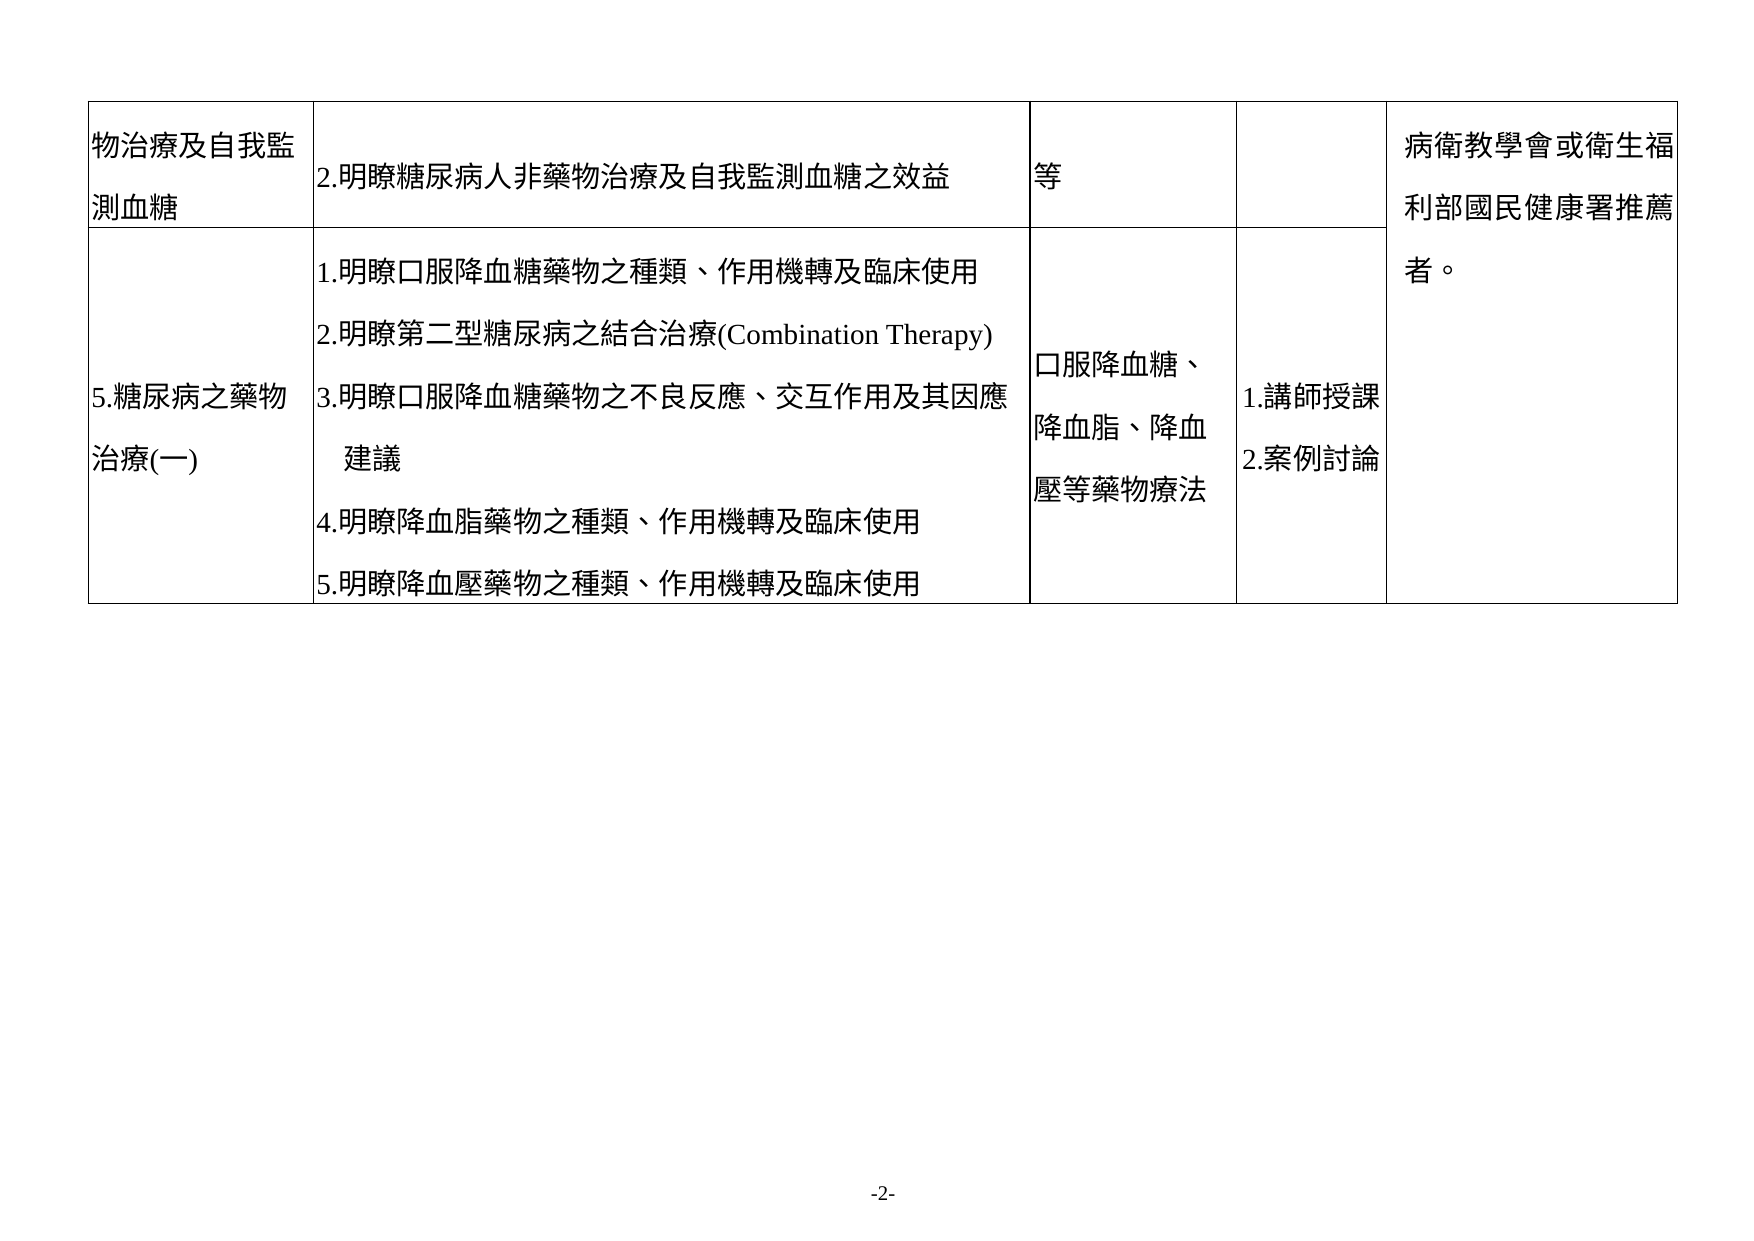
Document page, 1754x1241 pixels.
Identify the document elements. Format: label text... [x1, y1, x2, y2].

table_cell [1237, 102, 1386, 227]
table_cell 2.明瞭糖尿病人非藥物治療及自我監測血糖之效益 [314, 102, 1029, 227]
table_cell 1.講師授課 2.案例討論 [1237, 228, 1386, 603]
table_cell 1.明瞭口服降血糖藥物之種類、作用機轉及臨床使用 2.明瞭第二型糖尿病之結合治療(Combination Therapy) 3.明瞭口服降血糖藥物之不良反應、交互作用及其因應建議 4.明瞭降血脂藥物之種類、作用機轉及臨床使用 5.明瞭降血壓藥物之種類、作用機轉及臨床使用 [314, 228, 1029, 603]
table_cell 物治療及自我監測血糖 [89, 102, 313, 227]
table_cell 5.糖尿病之藥物治療(一) [89, 228, 313, 603]
table_cell 等 [1031, 102, 1236, 227]
table_cell 口服降血糖、降血脂、降血壓等藥物療法 [1031, 228, 1236, 603]
table_cell 病衛教學會或衛生福利部國民健康署推薦者。 [1387, 102, 1677, 603]
